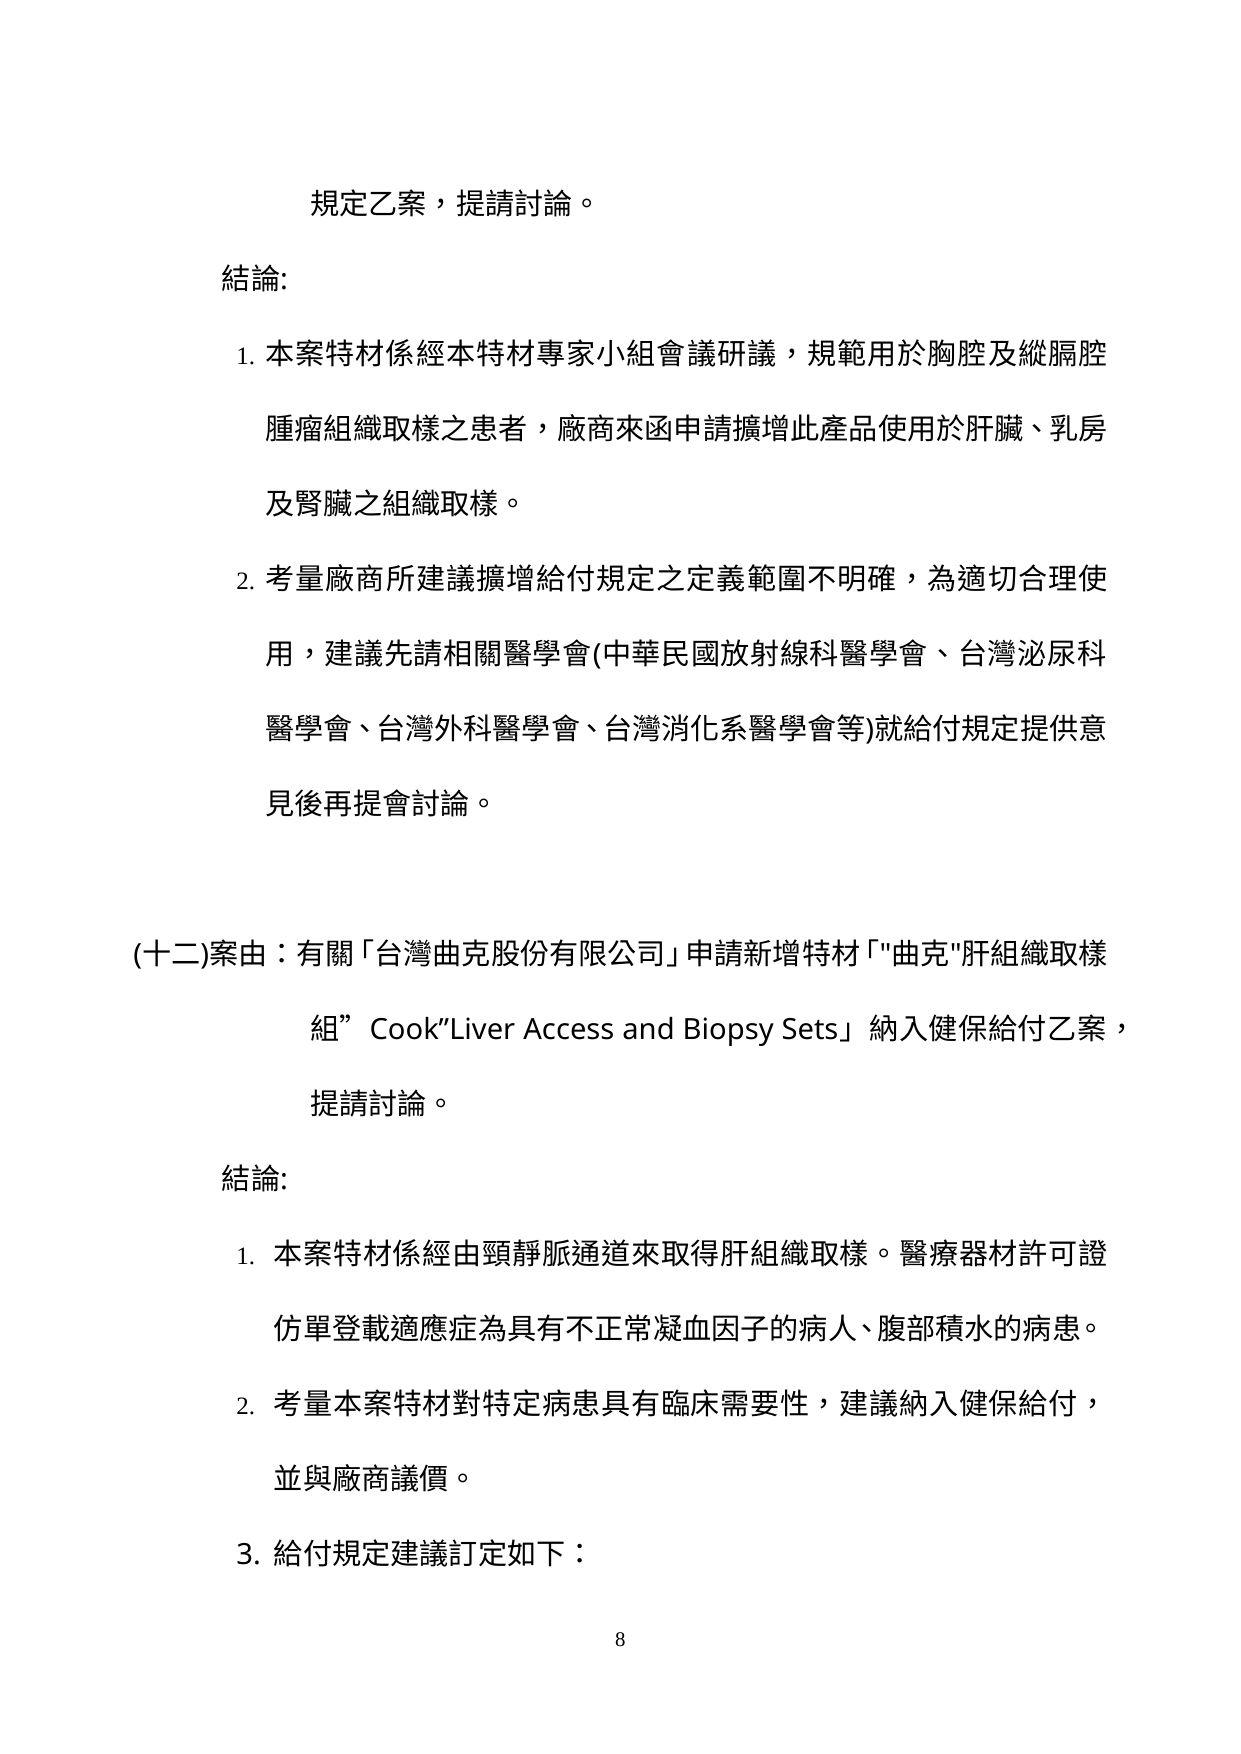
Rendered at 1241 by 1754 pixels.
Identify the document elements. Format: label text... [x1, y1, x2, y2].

list 本案特材係經由頸靜脈通道來取得肝組織取樣。醫療器材許可證仿單登載適應症為具有不正常凝血因子的病人、腹部積水的病患。 [236, 1214, 1107, 1364]
text (十二)案由：有關「台灣曲克股份有限公司」申請新增特材「"曲克"肝組織取樣組”Cook”Liver Access and Biopsy Sets」納入健保給付乙案，提請討論。 [133, 914, 1107, 1139]
text 結論: [222, 1139, 1107, 1214]
list 考量廠商所建議擴增給付規定之定義範圍不明確，為適切合理使用，建議先請相關醫學會(中華民國放射線科醫學會、台灣泌尿科醫學會、台灣外科醫學會、台灣消化系醫學會等)就給付規定提供意見後再提會討論。 [236, 539, 1107, 839]
text 規定乙案，提請討論。 [133, 164, 1107, 239]
list 考量本案特材對特定病患具有臨床需要性，建議納入健保給付，並與廠商議價。 [236, 1364, 1107, 1514]
text 結論: [222, 239, 1107, 314]
list 本案特材係經本特材專家小組會議研議，規範用於胸腔及縱膈腔腫瘤組織取樣之患者，廠商來函申請擴增此產品使用於肝臟、乳房及腎臟之組織取樣。 [236, 314, 1107, 539]
list 給付規定建議訂定如下： [236, 1514, 1107, 1589]
